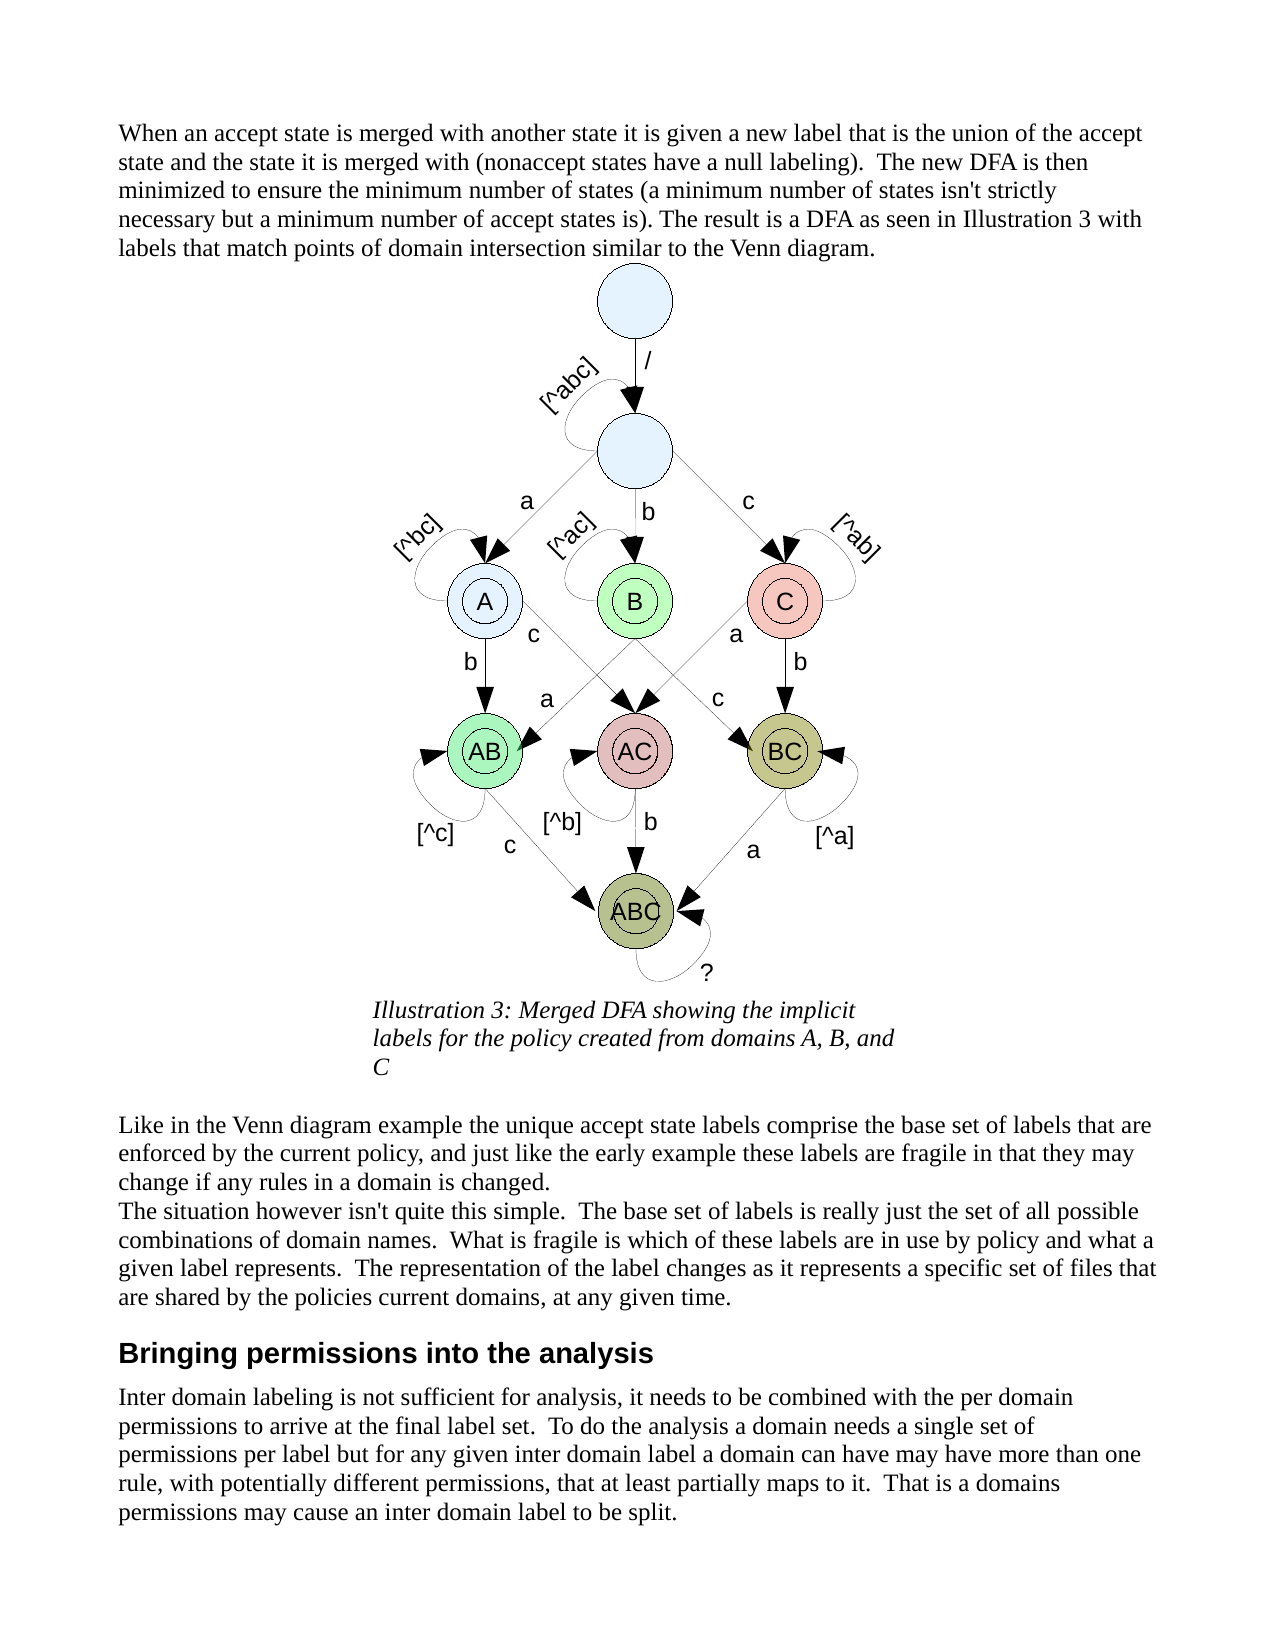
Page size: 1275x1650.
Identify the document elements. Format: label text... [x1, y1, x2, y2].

text The situation however isn't quite this simple. The base set of labels is really just the set of all possible combinations of domain names. What is fragile is which of these labels are in use by policy and what a given label represents. The representation of the label changes as it represents a specific set of files that are shared by the policies current domains, at any given time. [118, 1196, 1157, 1311]
text Illustration 3: Merged DFA showing the implicit labels for the policy created from domains A, B, and C [372, 276, 903, 1081]
text Inter domain labeling is not sufficient for analysis, it needs to be combined with the per domain permissions to arrive at the final label set. To do the analysis a domain needs a single set of permissions per label but for any given inter domain label a domain can have may have more than one rule, with potentially different permissions, that at least partially maps to it. That is a domains permissions may cause an inter domain label to be split. [118, 1382, 1157, 1526]
subtitle Bringing permissions into the analysis [118, 1336, 1157, 1369]
text Like in the Venn diagram example the unique accept state labels comprise the base set of labels that are enforced by the current policy, and just like the early example these labels are fragile in that they may change if any rules in a domain is changed. [118, 1110, 1157, 1196]
text When an accept state is merged with another state it is given a new label that is the union of the accept state and the state it is merged with (nonaccept states have a null labeling). The new DFA is then minimized to ensure the minimum number of states (a minimum number of states isn't strictly necessary but a minimum number of accept states is). The result is a DFA as seen in Illustration 3 with labels that match points of domain intersection similar to the Venn diagram. [118, 118, 1157, 262]
